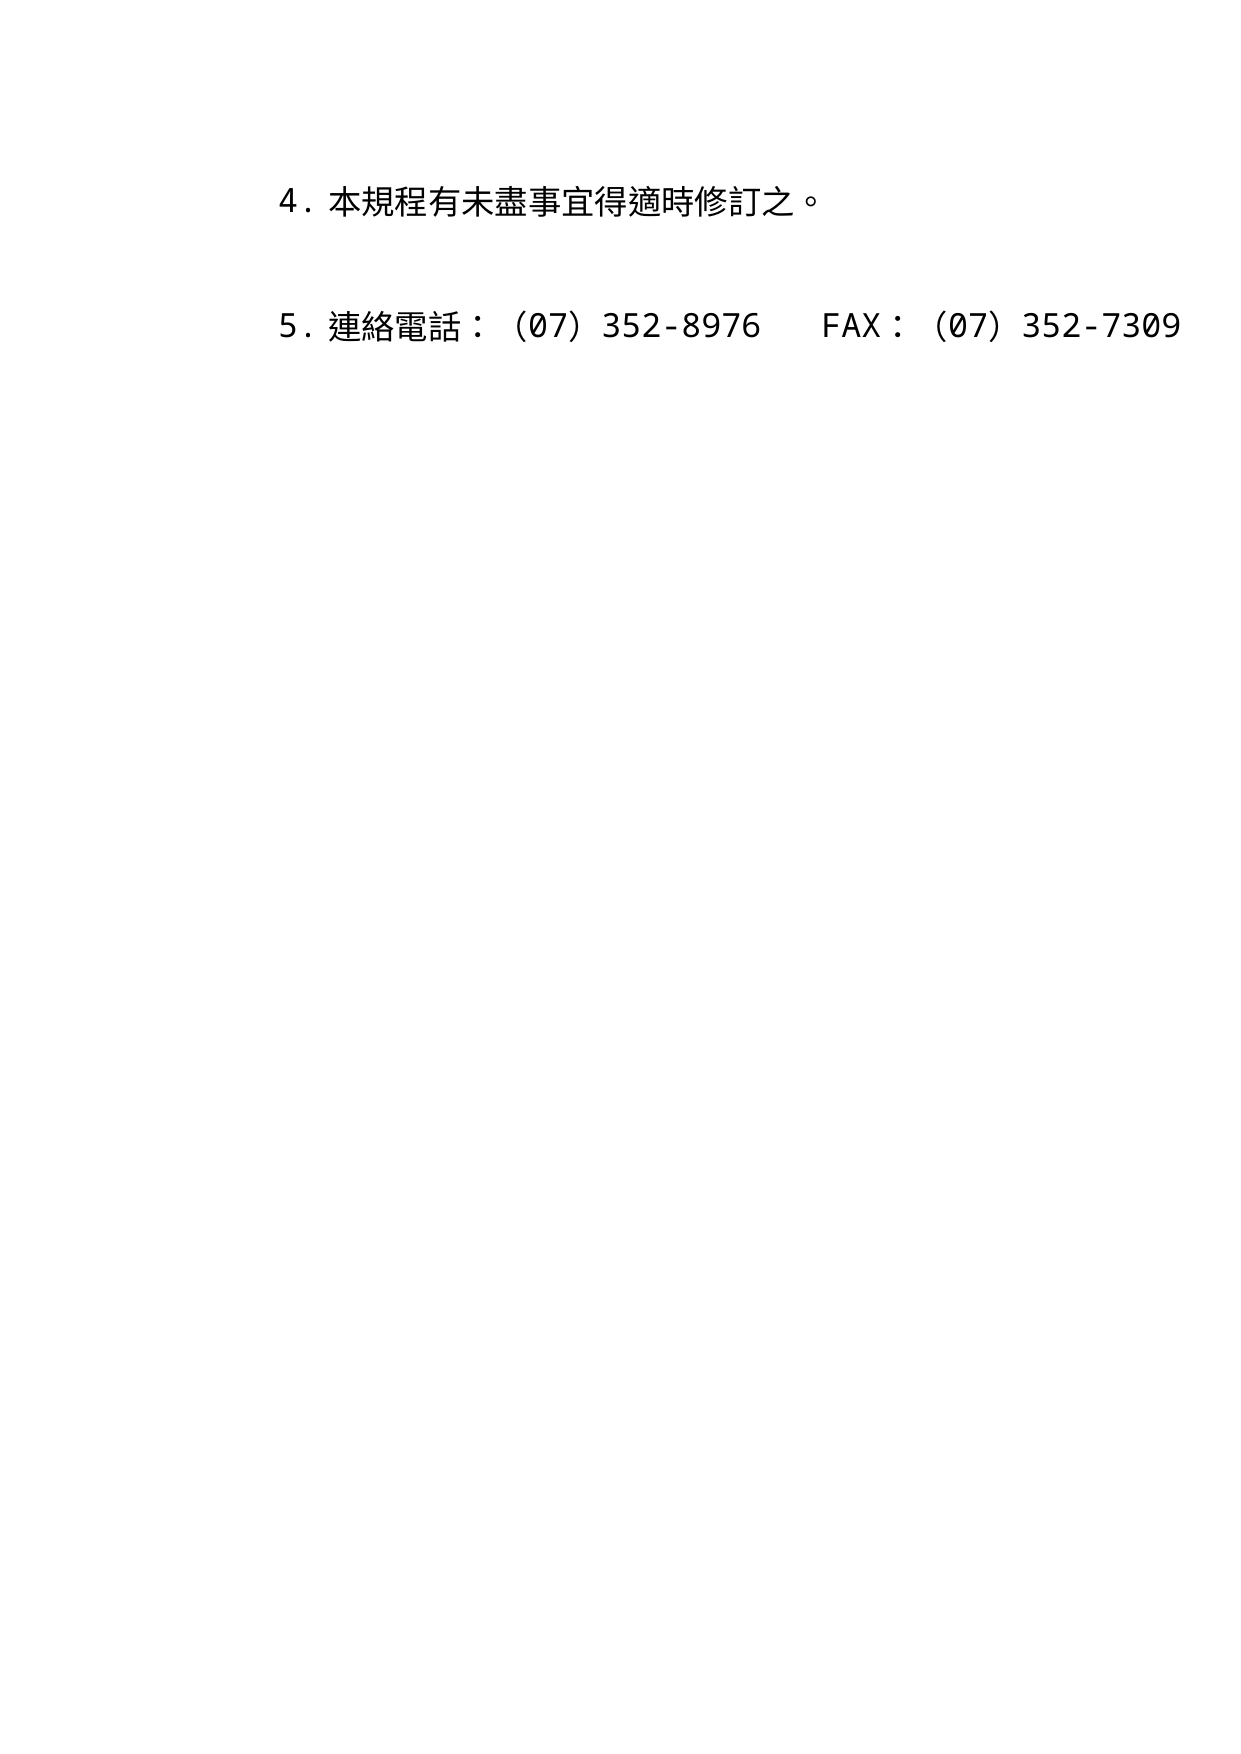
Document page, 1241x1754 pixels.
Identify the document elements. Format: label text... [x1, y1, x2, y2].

list 本規程有未盡事宜得適時修訂之。 [278, 158, 1200, 221]
list 連絡電話：（07）352-8976 FAX：（07）352-7309 [278, 283, 1200, 346]
